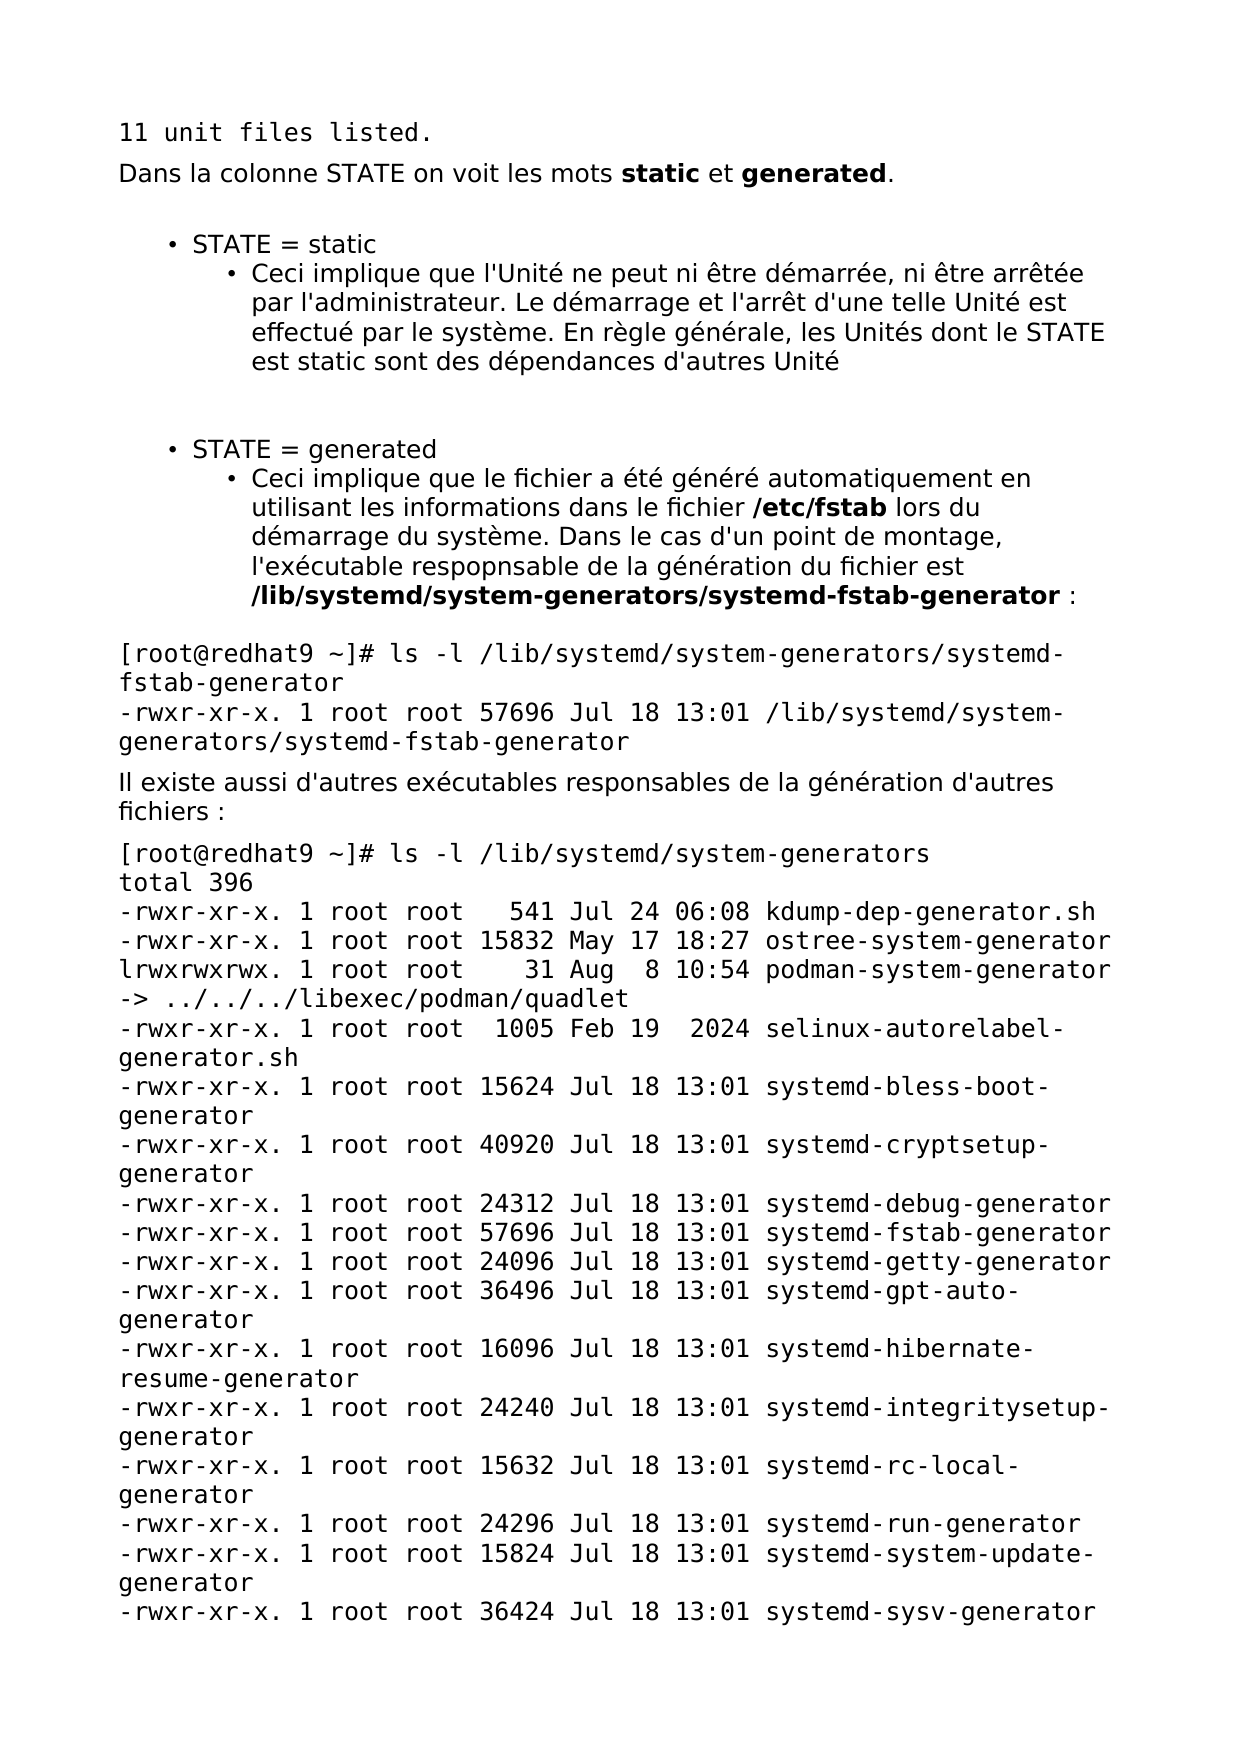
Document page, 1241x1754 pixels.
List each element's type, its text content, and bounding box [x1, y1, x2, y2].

list Ceci implique que l'Unité ne peut ni être démarrée, ni être arrêtée par l'administrateur. Le démarrage et l'arrêt d'une telle Unité est effectué par le système. En règle générale, les Unités dont le STATE est static sont des dépendances d'autres Unité [236, 259, 1122, 376]
text 11 unit files listed. [118, 118, 1122, 147]
text [root@redhat9 ~]# ls -l /lib/systemd/system-generators total 396 -rwxr-xr-x. 1 root root 541 Jul 24 06:08 kdump-dep-generator.sh -rwxr-xr-x. 1 root root 15832 May 17 18:27 ostree-system-generator lrwxrwxrwx. 1 root root 31 Aug 8 10:54 podman-system-generator -> ../../../libexec/podman/quadlet -rwxr-xr-x. 1 root root 1005 Feb 19 2024 selinux-autorelabel-generator.sh -rwxr-xr-x. 1 root root 15624 Jul 18 13:01 systemd-bless-boot-generator -rwxr-xr-x. 1 root root 40920 Jul 18 13:01 systemd-cryptsetup-generator -rwxr-xr-x. 1 root root 24312 Jul 18 13:01 systemd-debug-generator -rwxr-xr-x. 1 root root 57696 Jul 18 13:01 systemd-fstab-generator -rwxr-xr-x. 1 root root 24096 Jul 18 13:01 systemd-getty-generator -rwxr-xr-x. 1 root root 36496 Jul 18 13:01 systemd-gpt-auto-generator -rwxr-xr-x. 1 root root 16096 Jul 18 13:01 systemd-hibernate-resume-generator -rwxr-xr-x. 1 root root 24240 Jul 18 13:01 systemd-integritysetup-generator -rwxr-xr-x. 1 root root 15632 Jul 18 13:01 systemd-rc-local-generator -rwxr-xr-x. 1 root root 24296 Jul 18 13:01 systemd-run-generator -rwxr-xr-x. 1 root root 15824 Jul 18 13:01 systemd-system-update-generator -rwxr-xr-x. 1 root root 36424 Jul 18 13:01 systemd-sysv-generator [118, 839, 1122, 1626]
text Il existe aussi d'autres exécutables responsables de la génération d'autres fichiers : [118, 768, 1122, 826]
text [root@redhat9 ~]# ls -l /lib/systemd/system-generators/systemd-fstab-generator -rwxr-xr-x. 1 root root 57696 Jul 18 13:01 /lib/systemd/system-generators/systemd-fstab-generator [118, 639, 1122, 756]
text Dans la colonne STATE on voit les mots static et generated. [118, 159, 1122, 188]
list STATE = generated [177, 435, 1122, 464]
list STATE = static [177, 230, 1122, 259]
list Ceci implique que le fichier a été généré automatiquement en utilisant les informations dans le fichier /etc/fstab lors du démarrage du système. Dans le cas d'un point de montage, l'exécutable respopnsable de la génération du fichier est /lib/systemd/system-generators/systemd-fstab-generator : [236, 464, 1122, 610]
